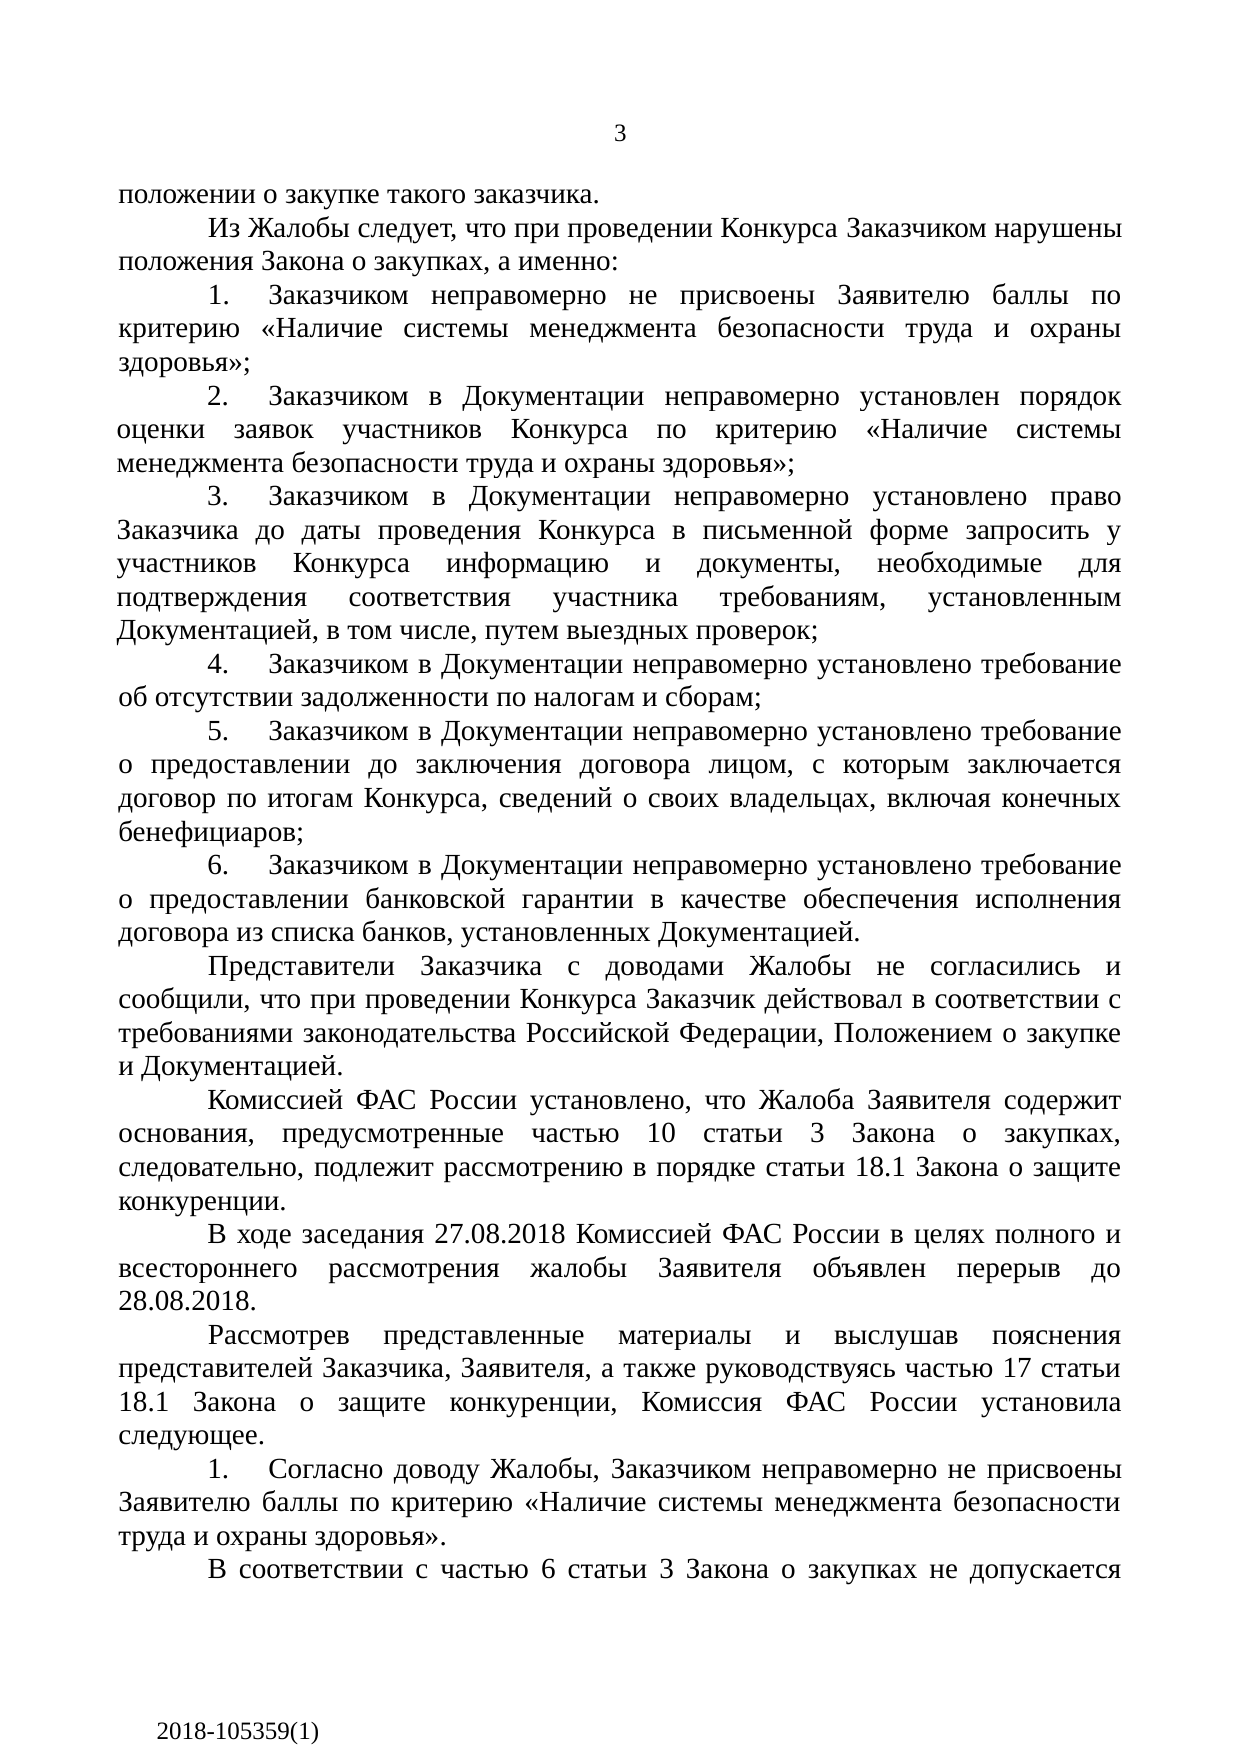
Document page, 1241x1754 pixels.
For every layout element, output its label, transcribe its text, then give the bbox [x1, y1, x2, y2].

list Заказчиком в Документации неправомерно установлено требование о предоставлении банковской гарантии в качестве обеспечения исполнения договора из списка банков, установленных Документацией. [118, 847, 1122, 948]
text В соответствии с частью 6 статьи 3 Закона о закупках не допускается [118, 1552, 1122, 1585]
text положении о закупке такого заказчика. [118, 176, 1122, 210]
list Заказчиком в Документации неправомерно установлен порядок оценки заявок участников Конкурса по критерию «Наличие системы менеджмента безопасности труда и охраны здоровья»; [116, 378, 1122, 478]
text Рассмотрев представленные материалы и выслушав пояснения представителей Заказчика, Заявителя, а также руководствуясь частью 17 статьи 18.1 Закона о защите конкуренции, Комиссия ФАС России установила следующее. [118, 1317, 1122, 1451]
list Согласно доводу Жалобы, Заказчиком неправомерно не присвоены Заявителю баллы по критерию «Наличие системы менеджмента безопасности труда и охраны здоровья». [118, 1451, 1122, 1552]
list Заказчиком неправомерно не присвоены Заявителю баллы по критерию «Наличие системы менеджмента безопасности труда и охраны здоровья»; [118, 277, 1122, 378]
text Комиссией ФАС России установлено, что Жалоба Заявителя содержит основания, предусмотренные частью 10 статьи 3 Закона о закупках, следовательно, подлежит рассмотрению в порядке статьи 18.1 Закона о защите конкуренции. [118, 1082, 1122, 1216]
text В ходе заседания 27.08.2018 Комиссией ФАС России в целях полного и всестороннего рассмотрения жалобы Заявителя объявлен перерыв до 28.08.2018. [118, 1216, 1122, 1317]
list Заказчиком в Документации неправомерно установлено требование об отсутствии задолженности по налогам и сборам; [118, 646, 1122, 713]
text Представители Заказчика с доводами Жалобы не согласились и сообщили, что при проведении Конкурса Заказчик действовал в соответствии с требованиями законодательства Российской Федерации, Положением о закупке и Документацией. [118, 948, 1122, 1082]
list Заказчиком в Документации неправомерно установлено требование о предоставлении до заключения договора лицом, с которым заключается договор по итогам Конкурса, сведений о своих владельцах, включая конечных бенефициаров; [118, 713, 1122, 847]
list Заказчиком в Документации неправомерно установлено право Заказчика до даты проведения Конкурса в письменной форме запросить у участников Конкурса информацию и документы, необходимые для подтверждения соответствия участника требованиям, установленным Документацией, в том числе, путем выездных проверок; [116, 478, 1122, 646]
text Из Жалобы следует, что при проведении Конкурса Заказчиком нарушены положения Закона о закупках, а именно: [118, 210, 1122, 277]
